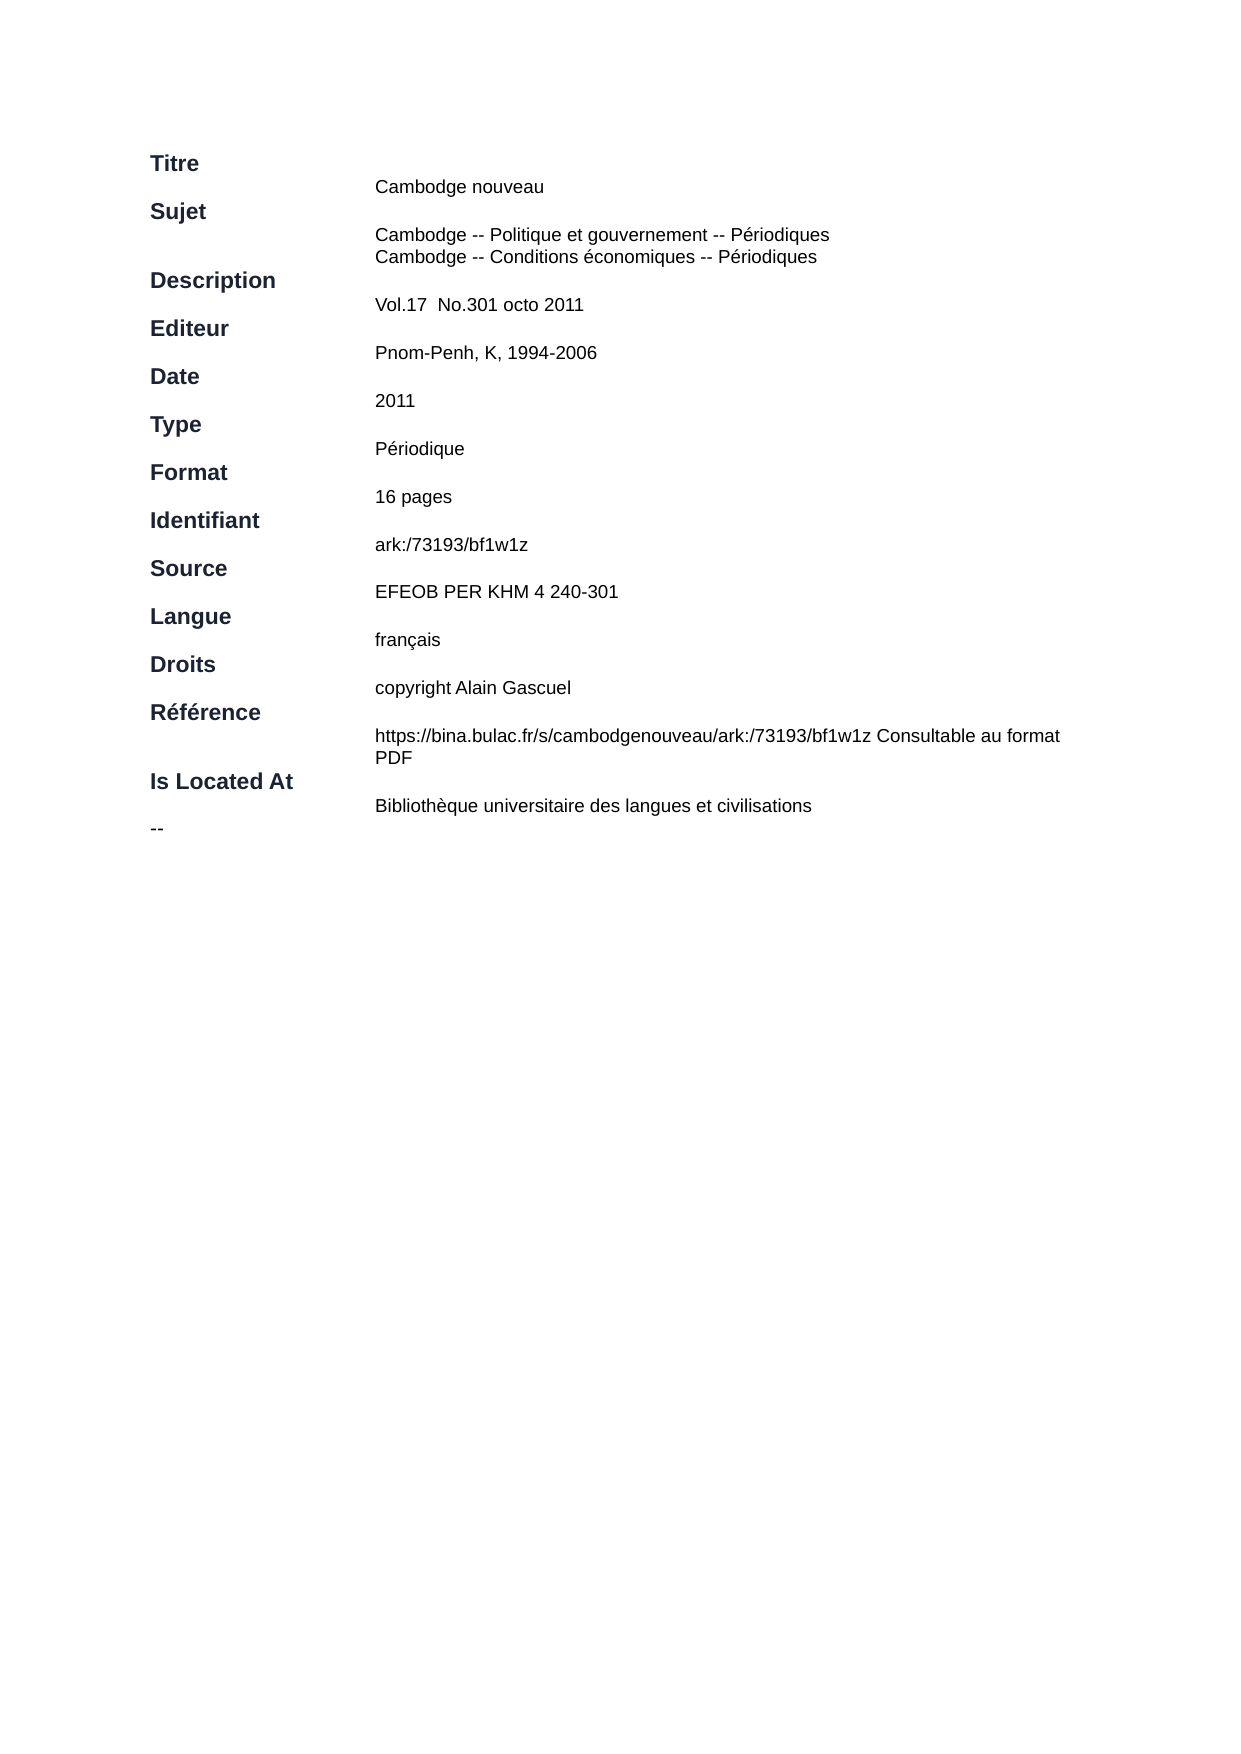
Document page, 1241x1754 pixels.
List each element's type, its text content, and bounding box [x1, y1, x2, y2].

text https://bina.bulac.fr/s/cambodgenouveau/ark:/73193/bf1w1z Consultable au format PDF [375, 725, 1090, 768]
text Sujet [150, 198, 1090, 224]
text copyright Alain Gascuel [375, 677, 1090, 699]
text Référence [150, 699, 1090, 725]
text Date [150, 363, 1090, 389]
text 16 pages [375, 485, 1090, 507]
text Bibliothèque universitaire des langues et civilisations [375, 794, 1090, 816]
text Droits [150, 651, 1090, 677]
text Source [150, 555, 1090, 581]
text Cambodge nouveau [375, 176, 1090, 198]
text Description [150, 267, 1090, 294]
text Langue [150, 603, 1090, 629]
text Vol.17 No.301 octo 2011 [375, 294, 1090, 315]
text Pnom-Penh, K, 1994-2006 [375, 342, 1090, 363]
text Cambodge -- Conditions économiques -- Périodiques [375, 246, 1090, 267]
text Type [150, 411, 1090, 437]
text -- [150, 816, 1090, 840]
text Is Located At [150, 768, 1090, 794]
text ark:/73193/bf1w1z [375, 533, 1090, 555]
text français [375, 629, 1090, 651]
text Editeur [150, 315, 1090, 342]
text 2011 [375, 389, 1090, 411]
text Périodique [375, 437, 1090, 459]
text Identifiant [150, 507, 1090, 533]
text Format [150, 459, 1090, 485]
text EFEOB PER KHM 4 240-301 [375, 581, 1090, 603]
text Titre [150, 150, 1090, 176]
text Cambodge -- Politique et gouvernement -- Périodiques [375, 224, 1090, 246]
